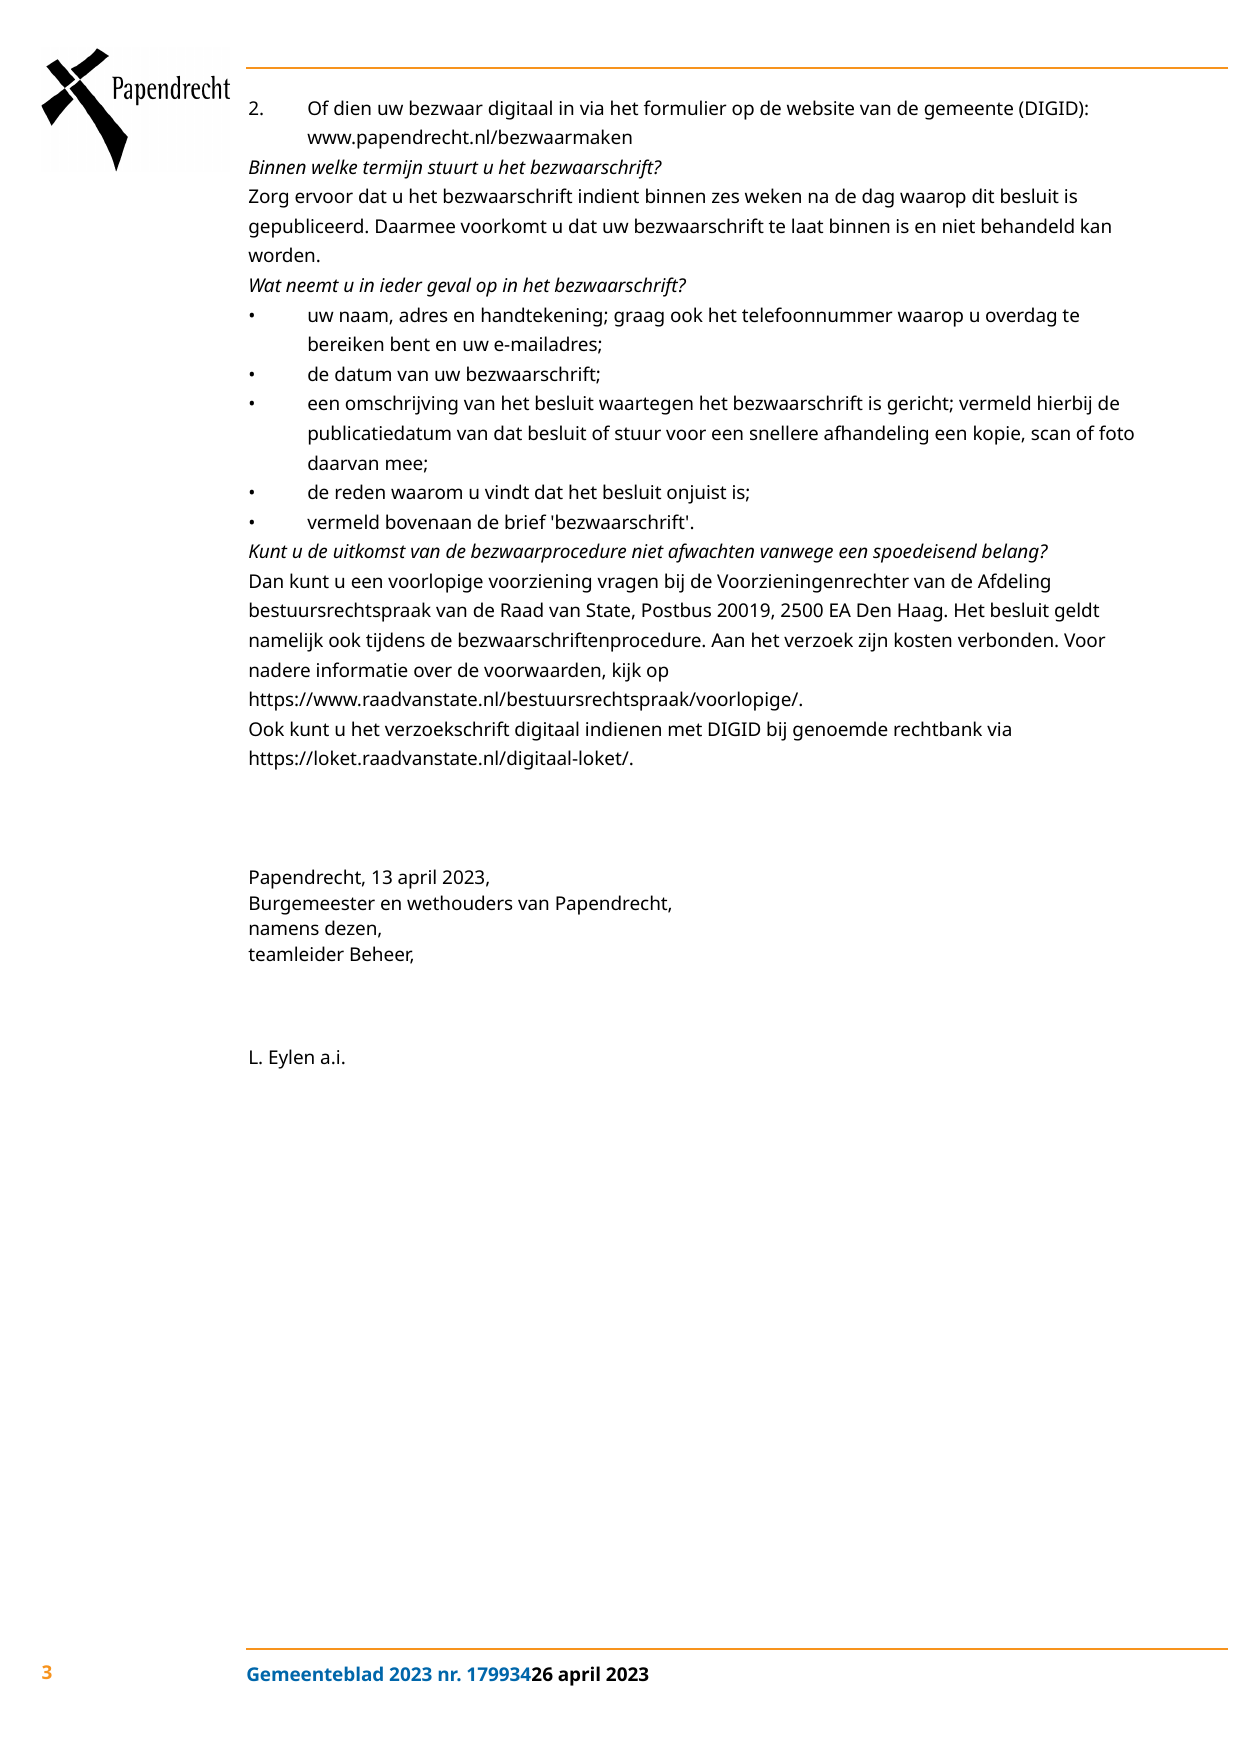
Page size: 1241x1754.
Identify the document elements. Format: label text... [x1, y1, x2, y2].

list Of dien uw bezwaar digitaal in via het formulier op de website van de gemeente (DIGID): www.papendrecht.nl/bezwaarmaken [248, 95, 1152, 150]
list vermeld bovenaan de brief 'bezwaarschrift'. [248, 509, 1152, 535]
text Kunt u de uitkomst van de bezwaarprocedure niet afwachten vanwege een spoedeisend belang? [248, 538, 1152, 564]
list de datum van uw bezwaarschrift; [248, 361, 1152, 387]
text Binnen welke termijn stuurt u het bezwaarschrift? [248, 154, 1152, 180]
text Ook kunt u het verzoekschrift digitaal indienen met DIGID bij genoemde rechtbank via https://loket.raadvanstate.nl/digitaal-loket/. [248, 716, 1152, 771]
text Zorg ervoor dat u het bezwaarschrift indient binnen zes weken na de dag waarop dit besluit is gepubliceerd. Daarmee voorkomt u dat uw bezwaarschrift te laat binnen is en niet behandeld kan worden. [248, 183, 1152, 268]
text Wat neemt u in ieder geval op in het bezwaarschrift? [248, 272, 1152, 298]
text Dan kunt u een voorlopige voorziening vragen bij de Voorzieningenrechter van de Afdeling bestuursrechtspraak van de Raad van State, Postbus 20019, 2500 EA Den Haag. Het besluit geldt namelijk ook tijdens de bezwaarschriftenprocedure. Aan het verzoek zijn kosten verbonden. Voor nadere informatie over de voorwaarden, kijk op https://www.raadvanstate.nl/bestuursrechtspraak/voorlopige/. [248, 568, 1152, 712]
text teamleider Beheer, [248, 941, 1152, 967]
list de reden waarom u vindt dat het besluit onjuist is; [248, 479, 1152, 505]
text Burgemeester en wethouders van Papendrecht, [248, 890, 1152, 915]
text Papendrecht, 13 april 2023, [248, 864, 1152, 890]
list uw naam, adres en handtekening; graag ook het telefoonnummer waarop u overdag te bereiken bent en uw e-mailadres; [248, 302, 1152, 357]
list een omschrijving van het besluit waartegen het bezwaarschrift is gericht; vermeld hierbij de publicatiedatum van dat besluit of stuur voor een snellere afhandeling een kopie, scan of foto daarvan mee; [248, 391, 1152, 476]
text L. Eylen a.i. [248, 1044, 1152, 1070]
picture [41, 47, 231, 172]
text namens dezen, [248, 915, 1152, 941]
